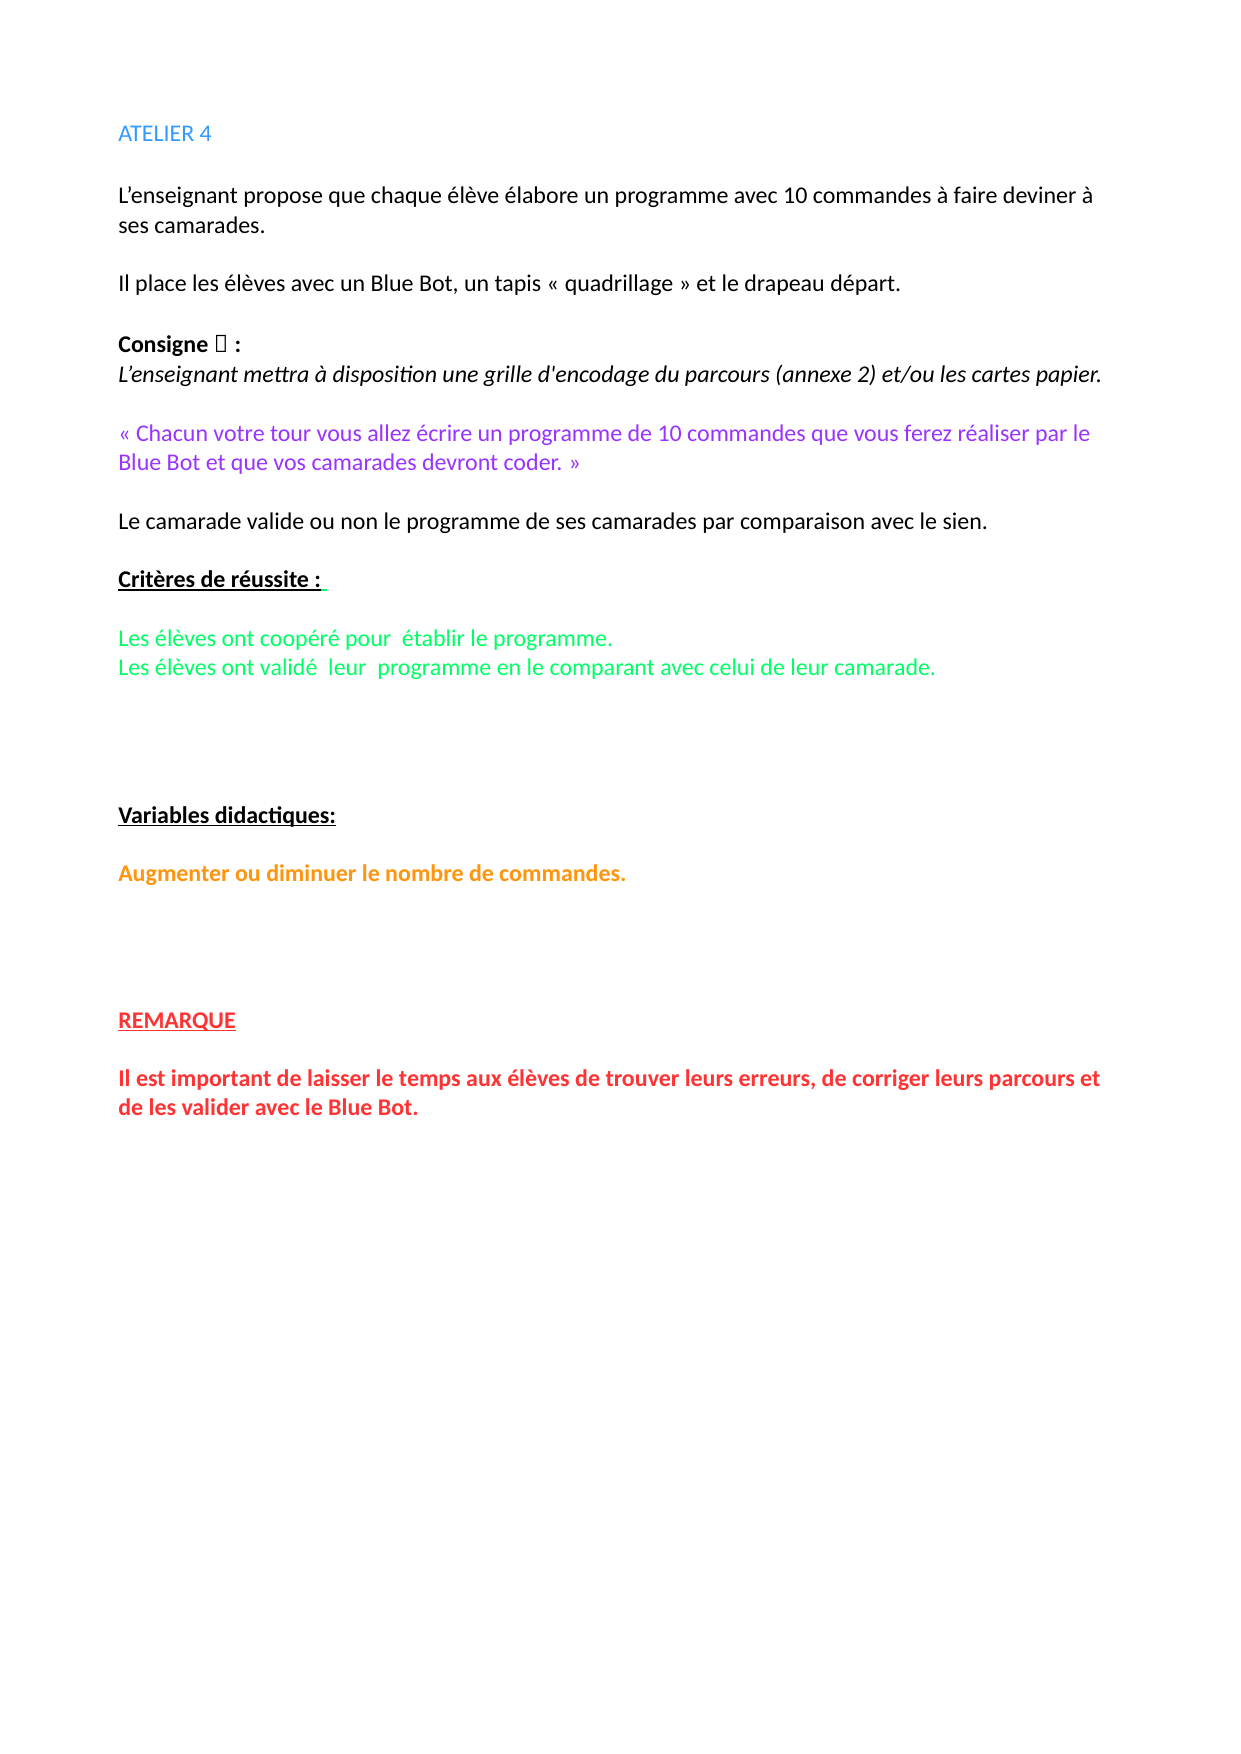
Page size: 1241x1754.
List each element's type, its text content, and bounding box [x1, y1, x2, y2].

text Consigne  : [118, 327, 1122, 359]
text Il place les élèves avec un Blue Bot, un tapis « quadrillage » et le drapeau départ. [118, 268, 1122, 298]
text Le camarade valide ou non le programme de ses camarades par comparaison avec le sien. [118, 506, 1122, 535]
table_header [96, 1332, 698, 1415]
text Augmenter ou diminuer le nombre de commandes. [118, 858, 1122, 888]
text L’enseignant propose que chaque élève élabore un programme avec 10 commandes à faire deviner à ses camarades. [118, 181, 1122, 239]
text Il est important de laisser le temps aux élèves de trouver leurs erreurs, de corriger leurs parcours et de les valider avec le Blue Bot. [118, 1063, 1122, 1122]
text Variables didactiques: [118, 800, 1122, 829]
text ATELIER 4 [118, 118, 1122, 148]
text « Chacun votre tour vous allez écrire un programme de 10 commandes que vous ferez réaliser par le Blue Bot et que vos camarades devront coder. » [118, 418, 1122, 477]
text Les élèves ont coopéré pour établir le programme. [118, 623, 1122, 652]
text REMARQUE [118, 1005, 1122, 1034]
text L’enseignant mettra à disposition une grille d'encodage du parcours (annexe 2) et/ou les cartes papier. [118, 359, 1122, 389]
text Les élèves ont validé leur programme en le comparant avec celui de leur camarade. [118, 652, 1122, 681]
text Critères de réussite : [118, 564, 1122, 594]
